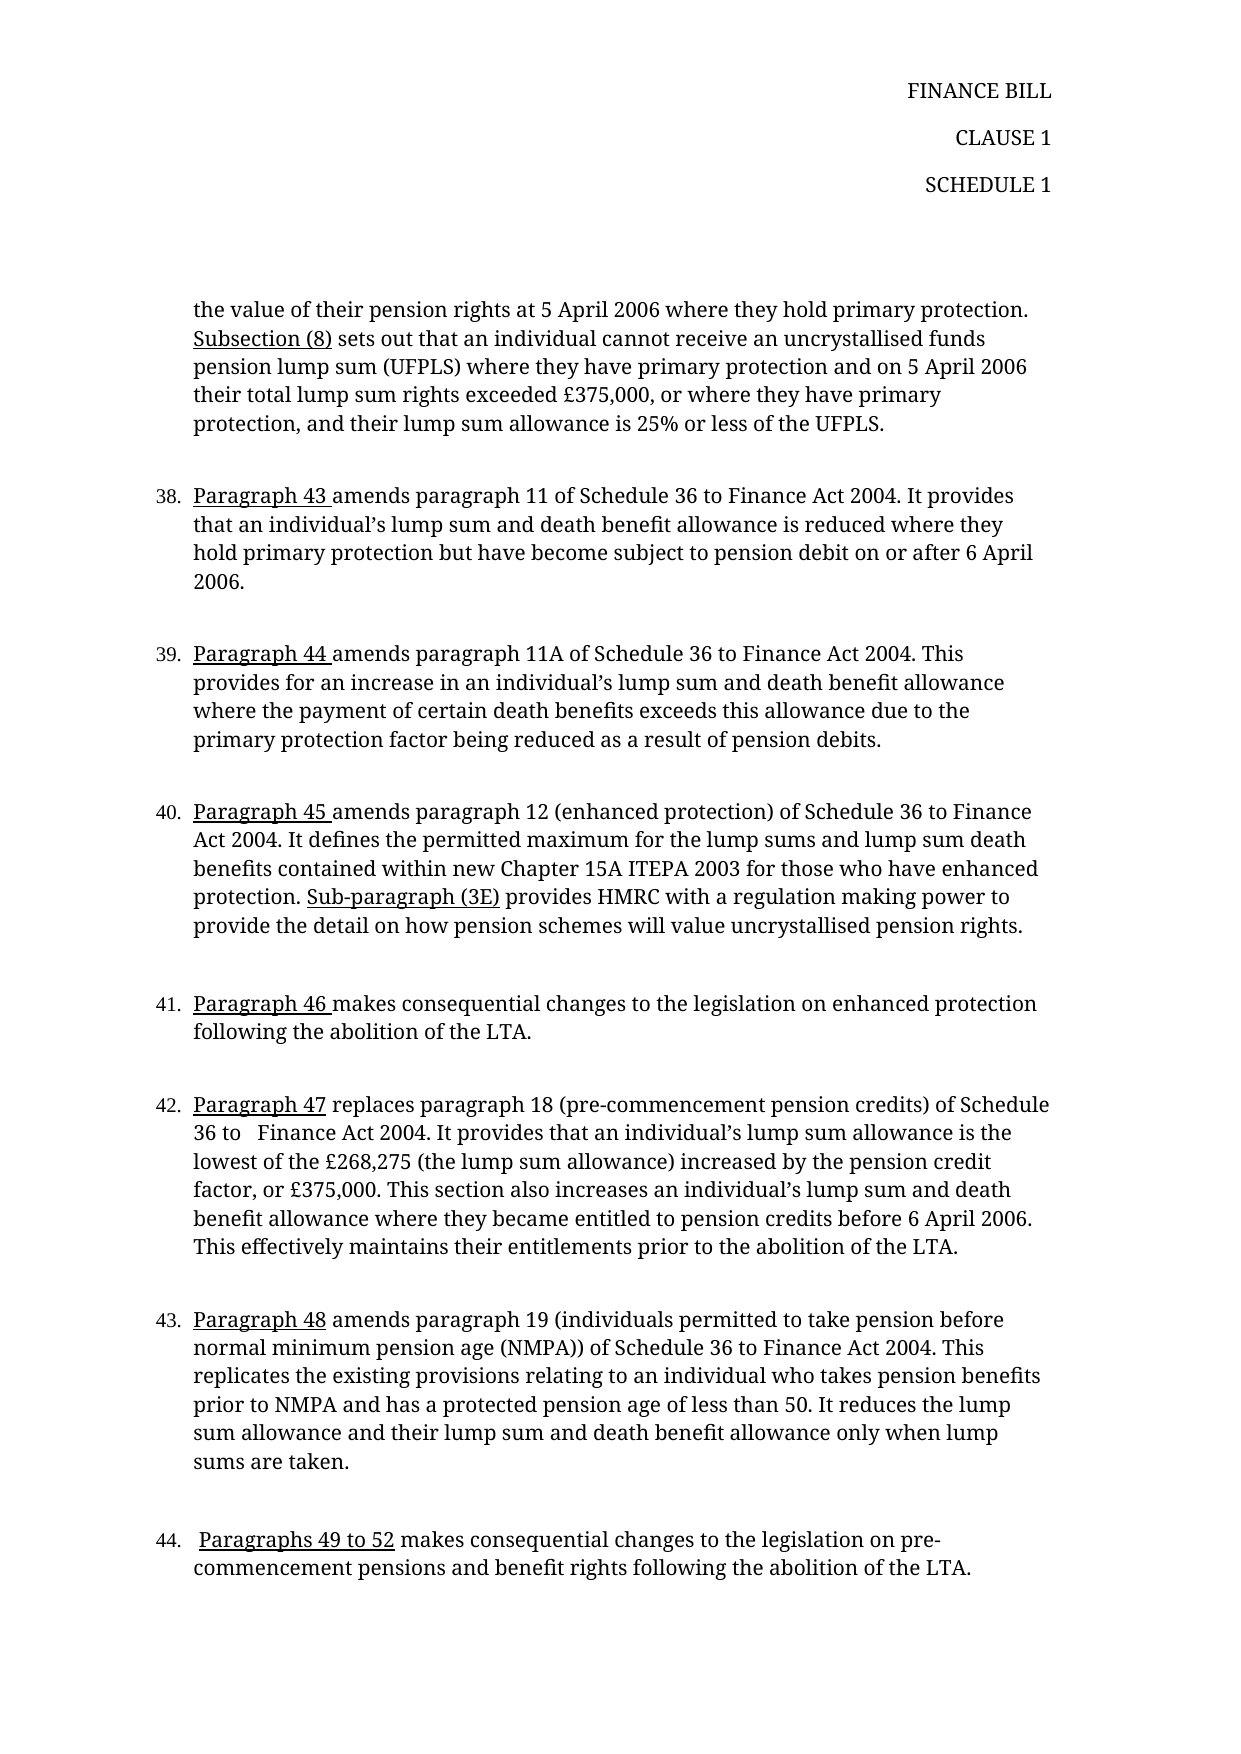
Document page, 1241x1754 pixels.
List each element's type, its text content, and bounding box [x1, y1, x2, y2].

list the value of their pension rights at 5 April 2006 where they hold primary protection. Subsection (8) sets out that an individual cannot receive an uncrystallised funds pension lump sum (UFPLS) where they have primary protection and on 5 April 2006 their total lump sum rights exceeded £375,000, or where they have primary protection, and their lump sum allowance is 25% or less of the UFPLS. [156, 295, 1053, 437]
list Paragraph 44 amends paragraph 11A of Schedule 36 to Finance Act 2004. This provides for an increase in an individual’s lump sum and death benefit allowance where the payment of certain death benefits exceeds this allowance due to the primary protection factor being reduced as a result of pension debits. [156, 639, 1053, 753]
list Paragraph 47 replaces paragraph 18 (pre-commencement pension credits) of Schedule 36 to Finance Act 2004. It provides that an individual’s lump sum allowance is the lowest of the £268,275 (the lump sum allowance) increased by the pension credit factor, or £375,000. This section also increases an individual’s lump sum and death benefit allowance where they became entitled to pension credits before 6 April 2006. This effectively maintains their entitlements prior to the abolition of the LTA. [156, 1090, 1053, 1261]
list Paragraph 45 amends paragraph 12 (enhanced protection) of Schedule 36 to Finance Act 2004. It defines the permitted maximum for the lump sums and lump sum death benefits contained within new Chapter 15A ITEPA 2003 for those who have enhanced protection. Sub-paragraph (3E) provides HMRC with a regulation making power to provide the detail on how pension schemes will value uncrystallised pension rights. [156, 797, 1053, 939]
list Paragraph 43 amends paragraph 11 of Schedule 36 to Finance Act 2004. It provides that an individual’s lump sum and death benefit allowance is reduced where they hold primary protection but have become subject to pension debit on or after 6 April 2006. [156, 482, 1053, 595]
list Paragraphs 49 to 52 makes consequential changes to the legislation on pre-commencement pensions and benefit rights following the abolition of the LTA. [156, 1525, 1053, 1582]
list Paragraph 48 amends paragraph 19 (individuals permitted to take pension before normal minimum pension age (NMPA)) of Schedule 36 to Finance Act 2004. This replicates the existing provisions relating to an individual who takes pension benefits prior to NMPA and has a protected pension age of less than 50. It reduces the lump sum allowance and their lump sum and death benefit allowance only when lump sums are taken. [156, 1305, 1053, 1475]
list Paragraph 46 makes consequential changes to the legislation on enhanced protection following the abolition of the LTA. [156, 989, 1053, 1046]
